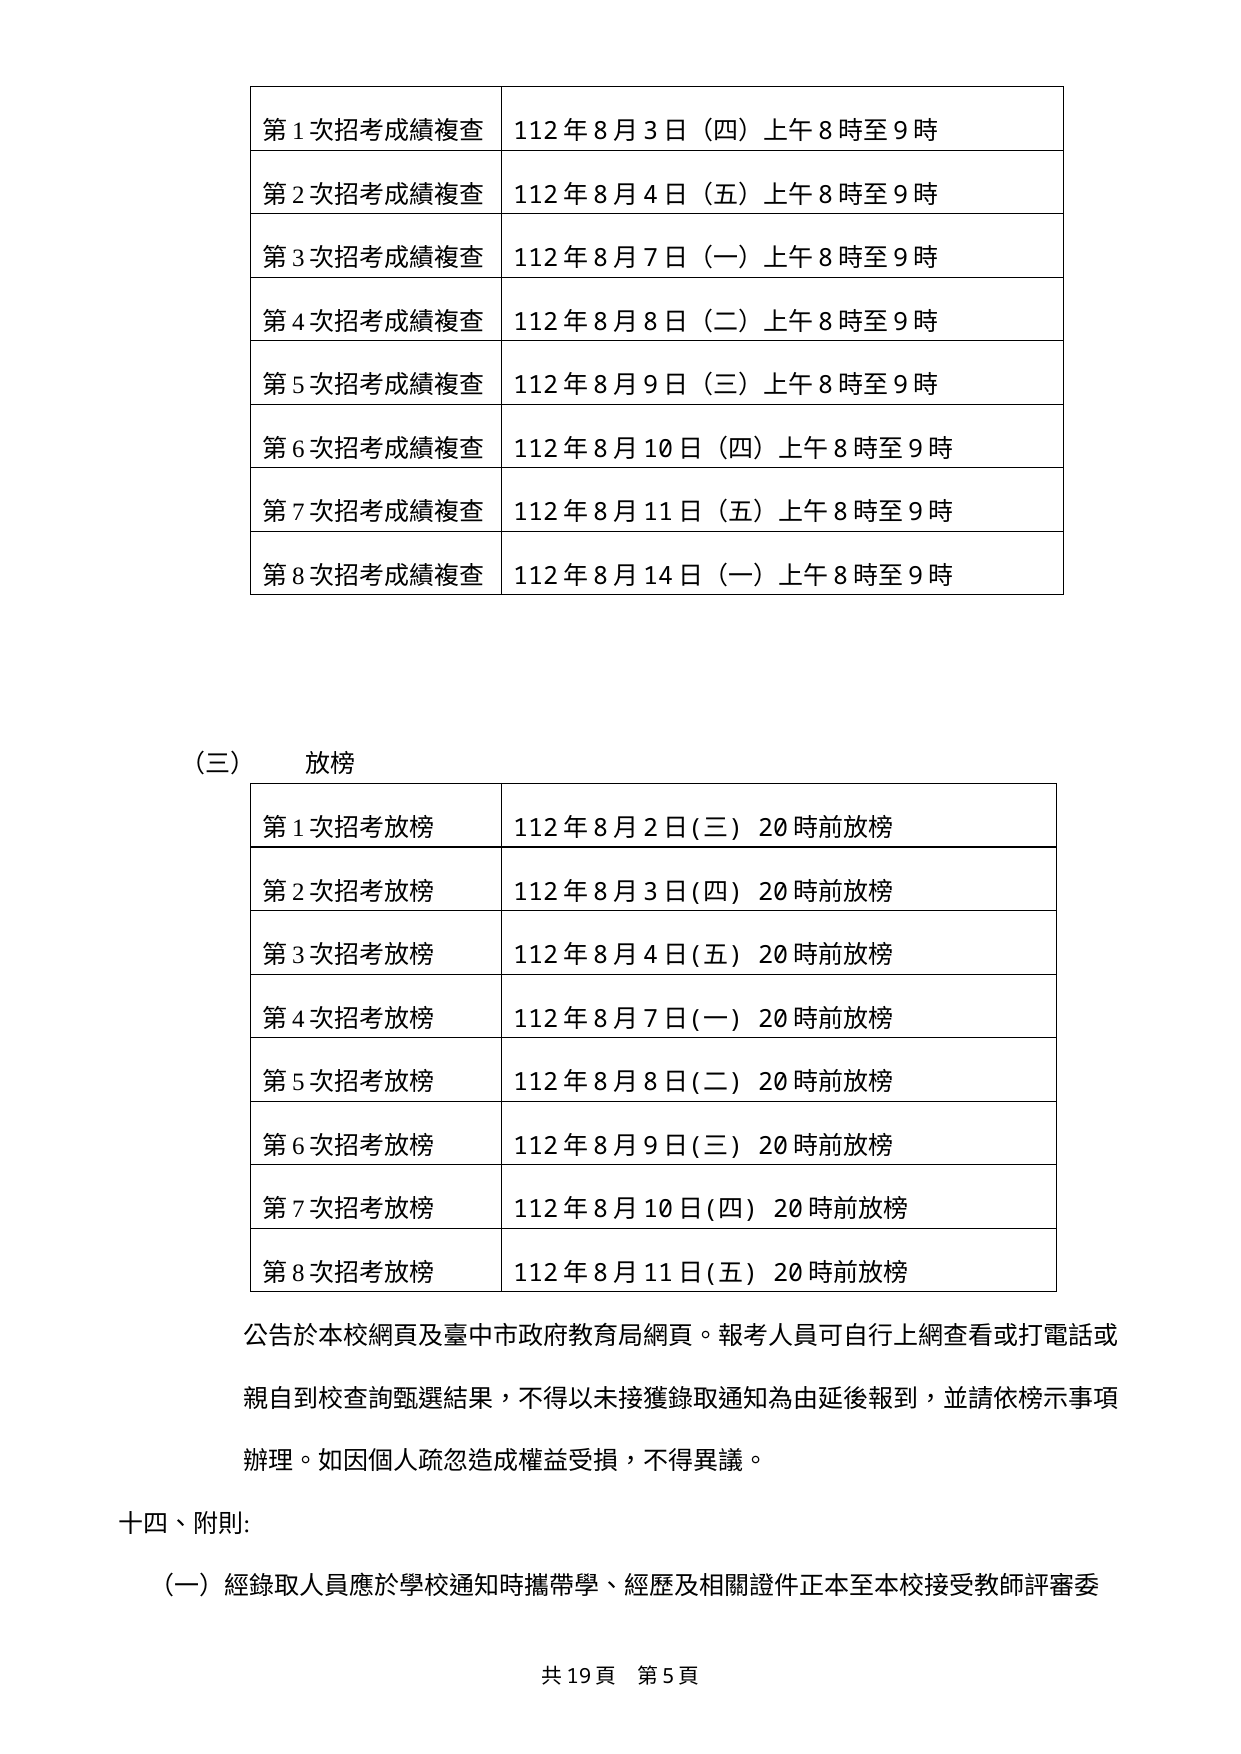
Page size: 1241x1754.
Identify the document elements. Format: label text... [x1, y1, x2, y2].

table_cell 112年8月9日（三）上午8時至9時 [502, 341, 1063, 404]
text 公告於本校網頁及臺中市政府教育局網頁。報考人員可自行上網查看或打電話或親自到校查詢甄選結果，不得以未接獲錄取通知為由延後報到，並請依榜示事項辦理。如因個人疏忽造成權益受損，不得異議。 [243, 1292, 1122, 1480]
table_cell 第2次招考成績複查 [251, 151, 501, 213]
table_header 第1次招考成績複查 [251, 87, 501, 149]
table_cell 第8次招考放榜 [251, 1229, 501, 1291]
table_cell 第4次招考放榜 [251, 975, 501, 1037]
table_cell 112年8月11日（五）上午8時至9時 [502, 468, 1063, 531]
table_header 112年8月3日（四）上午8時至9時 [502, 87, 1063, 149]
table_cell 112年8月3日(四) 20時前放榜 [502, 848, 1056, 910]
table_header 第1次招考放榜 [251, 784, 501, 846]
table_cell 第3次招考放榜 [251, 911, 501, 973]
table_cell 112年8月7日（一）上午8時至9時 [502, 214, 1063, 277]
table_cell 第5次招考放榜 [251, 1038, 501, 1101]
table_cell 第4次招考成績複查 [251, 278, 501, 340]
table_cell 第8次招考成績複查 [251, 532, 501, 594]
list 放榜 [181, 720, 1122, 783]
table_cell 112年8月10日(四) 20時前放榜 [502, 1165, 1056, 1228]
table_cell 112年8月4日（五）上午8時至9時 [502, 151, 1063, 213]
table_cell 112年8月11日(五) 20時前放榜 [502, 1229, 1056, 1291]
table_cell 112年8月7日(一) 20時前放榜 [502, 975, 1056, 1037]
table_cell 第5次招考成績複查 [251, 341, 501, 404]
text 十四、附則: [118, 1480, 1122, 1542]
text （一）經錄取人員應於學校通知時攜帶學、經歷及相關證件正本至本校接受教師評審委 [149, 1542, 1122, 1605]
table_cell 112年8月14日（一）上午8時至9時 [502, 532, 1063, 594]
table_cell 112年8月10日（四）上午8時至9時 [502, 405, 1063, 467]
table_cell 第2次招考放榜 [251, 848, 501, 910]
table_header 112年8月2日(三) 20時前放榜 [502, 784, 1056, 846]
table_cell 112年8月4日(五) 20時前放榜 [502, 911, 1056, 973]
table_cell 112年8月9日(三) 20時前放榜 [502, 1102, 1056, 1164]
table_cell 第6次招考放榜 [251, 1102, 501, 1164]
table_cell 第7次招考成績複查 [251, 468, 501, 531]
table_cell 112年8月8日(二) 20時前放榜 [502, 1038, 1056, 1101]
table_cell 112年8月8日（二）上午8時至9時 [502, 278, 1063, 340]
table_cell 第3次招考成績複查 [251, 214, 501, 277]
table_cell 第7次招考放榜 [251, 1165, 501, 1228]
table_cell 第6次招考成績複查 [251, 405, 501, 467]
